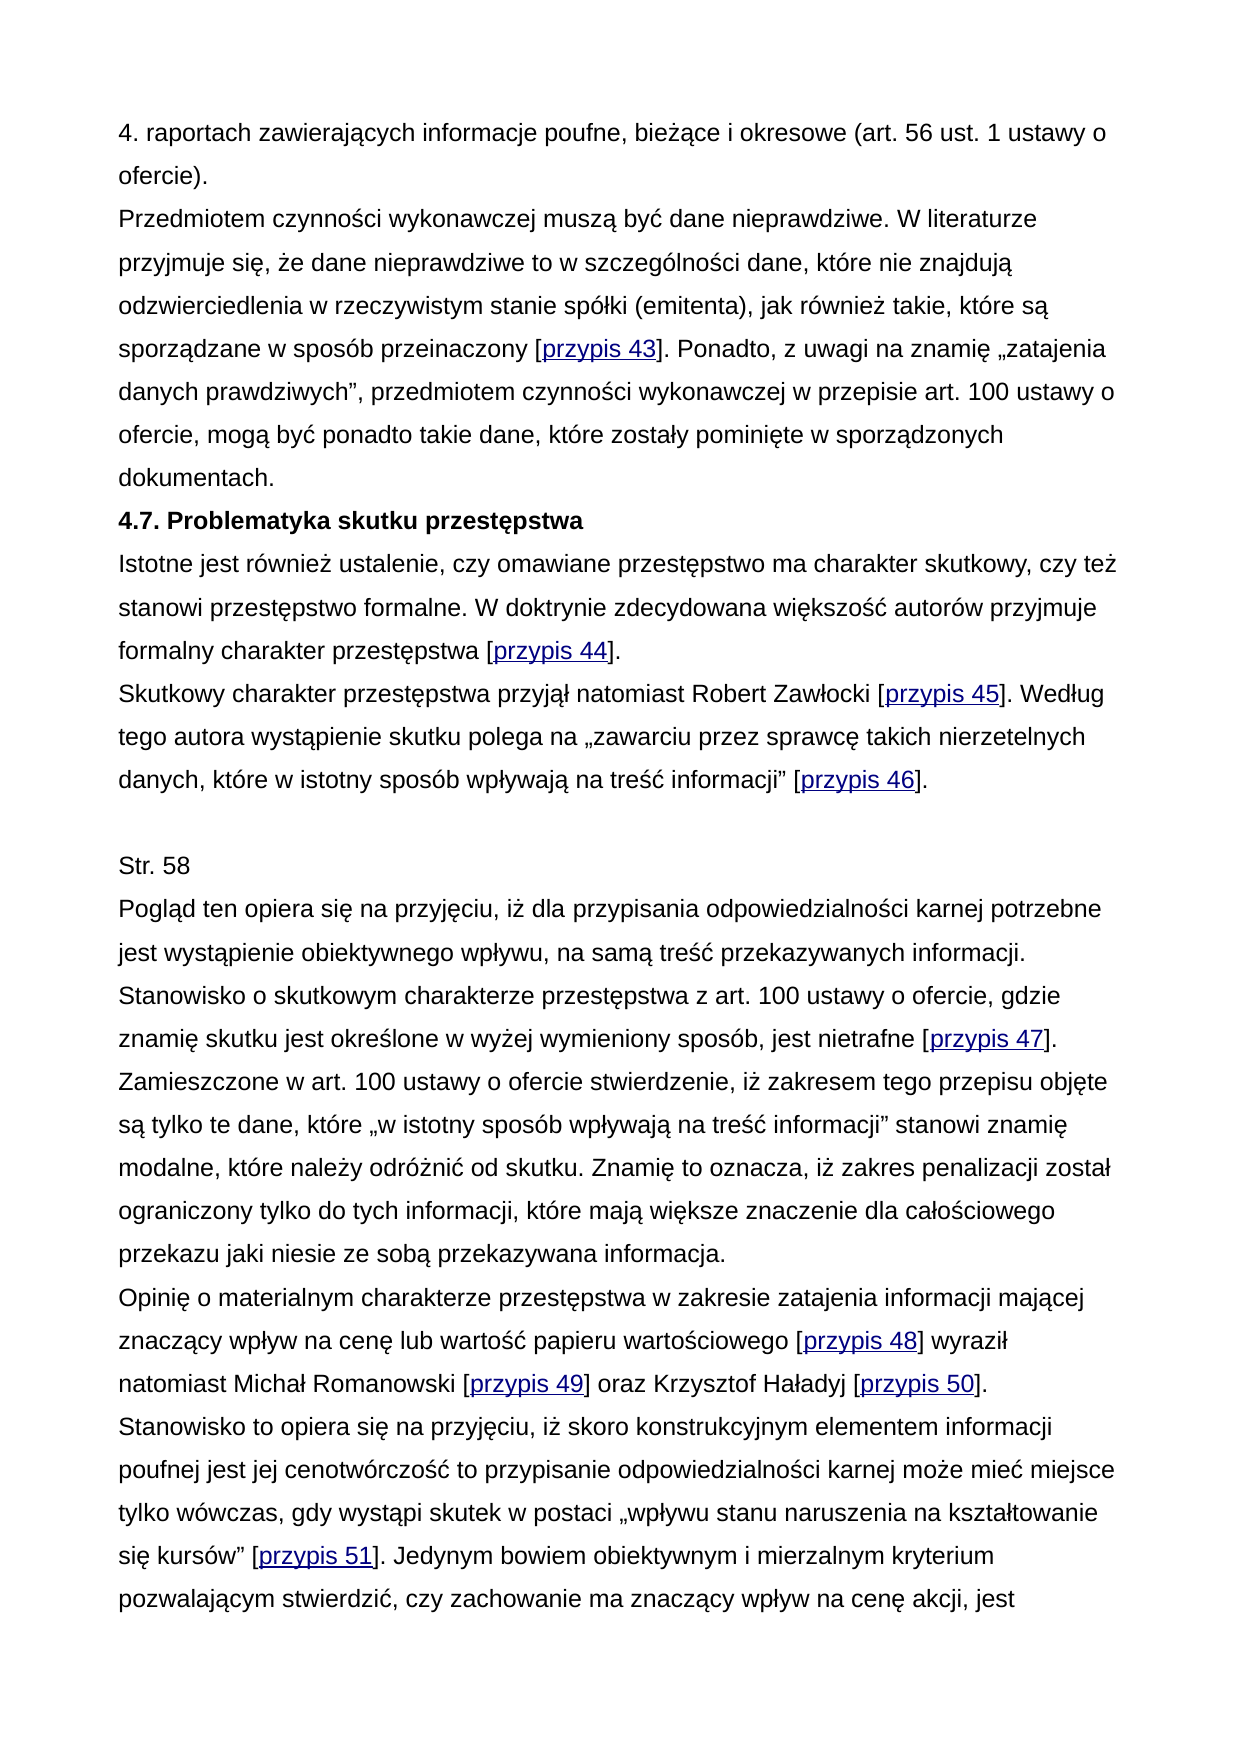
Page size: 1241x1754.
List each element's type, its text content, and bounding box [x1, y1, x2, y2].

text Skutkowy charakter przestępstwa przyjął natomiast Robert Zawłocki [przypis 45]. Według tego autora wystąpienie skutku polega na „zawarciu przez sprawcę takich nierzetelnych danych, które w istotny sposób wpływają na treść informacji” [przypis 46]. [118, 679, 1122, 794]
text Istotne jest również ustalenie, czy omawiane przestępstwo ma charakter skutkowy, czy też stanowi przestępstwo formalne. W doktrynie zdecydowana większość autorów przyjmuje formalny charakter przestępstwa [przypis 44]. [118, 549, 1122, 664]
text Pogląd ten opiera się na przyjęciu, iż dla przypisania odpowiedzialności karnej potrzebne jest wystąpienie obiektywnego wpływu, na samą treść przekazywanych informacji. Stanowisko o skutkowym charakterze przestępstwa z art. 100 ustawy o ofercie, gdzie znamię skutku jest określone w wyżej wymieniony sposób, jest nietrafne [przypis 47]. Zamieszczone w art. 100 ustawy o ofercie stwierdzenie, iż zakresem tego przepisu objęte są tylko te dane, które „w istotny sposób wpływają na treść informacji” stanowi znamię modalne, które należy odróżnić od skutku. Znamię to oznacza, iż zakres penalizacji został ograniczony tylko do tych informacji, które mają większe znaczenie dla całościowego przekazu jaki niesie ze sobą przekazywana informacja. [118, 894, 1122, 1268]
text 4. raportach zawierających informacje poufne, bieżące i okresowe (art. 56 ust. 1 ustawy o ofercie). [118, 118, 1122, 190]
text Str. 58 [118, 851, 1122, 880]
subtitle 4.7. Problematyka skutku przestępstwa [118, 506, 1122, 535]
text Przedmiotem czynności wykonawczej muszą być dane nieprawdziwe. W literaturze przyjmuje się, że dane nieprawdziwe to w szczególności dane, które nie znajdują odzwierciedlenia w rzeczywistym stanie spółki (emitenta), jak również takie, które są sporządzane w sposób przeinaczony [przypis 43]. Ponadto, z uwagi na znamię „zatajenia danych prawdziwych”, przedmiotem czynności wykonawczej w przepisie art. 100 ustawy o ofercie, mogą być ponadto takie dane, które zostały pominięte w sporządzonych dokumentach. [118, 204, 1122, 492]
text Opinię o materialnym charakterze przestępstwa w zakresie zatajenia informacji mającej znaczący wpływ na cenę lub wartość papieru wartościowego [przypis 48] wyraził natomiast Michał Romanowski [przypis 49] oraz Krzysztof Haładyj [przypis 50]. Stanowisko to opiera się na przyjęciu, iż skoro konstrukcyjnym elementem informacji poufnej jest jej cenotwórczość to przypisanie odpowiedzialności karnej może mieć miejsce tylko wówczas, gdy wystąpi skutek w postaci „wpływu stanu naruszenia na kształtowanie się kursów” [przypis 51]. Jedynym bowiem obiektywnym i mierzalnym kryterium pozwalającym stwierdzić, czy zachowanie ma znaczący wpływ na cenę akcji, jest [118, 1282, 1122, 1613]
